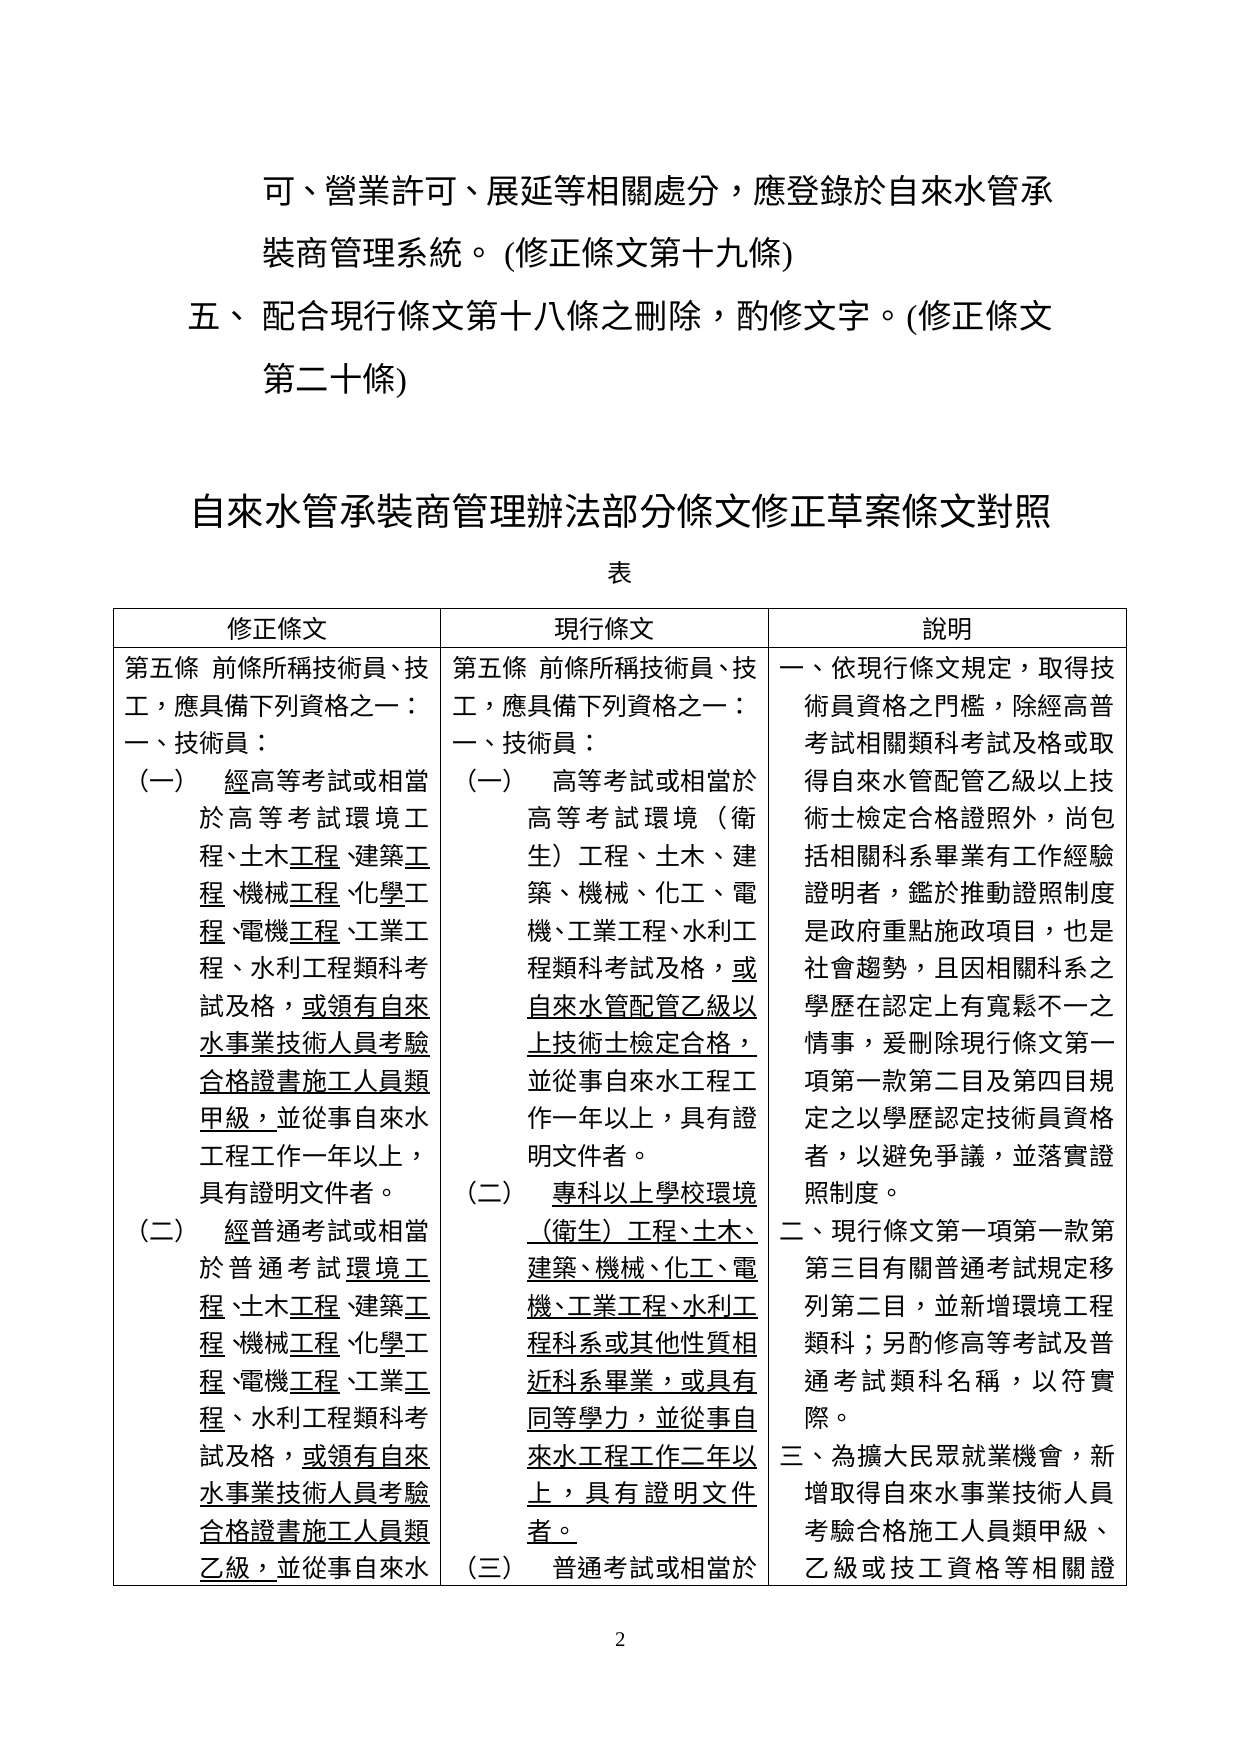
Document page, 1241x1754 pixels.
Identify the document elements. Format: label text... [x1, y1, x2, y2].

table_cell 第五條 前條所稱技術員、技工，應具備下列資格之一： 一、技術員： 高等考試或相當於高等考試環境（衛生）工程、土木、建築、機械、化工、電機、工業工程、水利工程類科考試及格，或自來水管配管乙級以上技術士檢定合格，並從事自來水工程工作一年以上，具有證明文件者。 專科以上學校環境（衛生）工程、土木、建築、機械、化工、電機、工業工程、水利工程科系或其他性質相近科系畢業，或具有同等學力，並從事自來水工程工作二年以上，具有證明文件者。 普通考試或相當於普通考試土木、建築、機械、化工、電機、工業工程、水利工程類科考試及格，並從事自來水工程工作四年以上，具有證明文件者。 高級工業職業學校土木、建築、機械、化工、電機、工業工程、水利工程、配管科或其他性質相近學科畢業，或具有同等學力，並從事自來水工程工作五年以上，具有證明文件者。 二、技工：經自來水管承裝技工考驗合格領有證書者，或依技術士技能檢定及發證辦法經技能檢定合格取得自來水管配管丙級以上技術士證者。 前項第一款所列工作經歷之計算應以其提出之考試及格證書或畢業證書所載考試及格或畢業以後之經歷核計之。 [441, 648, 768, 1585]
list 可、營業許可、展延等相關處分，應登錄於自來水管承裝商管理系統。 (修正條文第十九條) [187, 164, 1053, 275]
table_header 說明 [769, 609, 1126, 647]
table_cell 第五條 前條所稱技術員、技工，應具備下列資格之一： 一、技術員： 經高等考試或相當於高等考試環境工程、土木工程、建築工程、機械工程、化學工程、電機工程、工業工程、水利工程類科考試及格，或領有自來水事業技術人員考驗合格證書施工人員類甲級，並從事自來水工程工作一年以上，具有證明文件者。 經普通考試或相當於普通考試環境工程、土木工程、建築工程、機械工程、化學工程、電機工程、工業工程、水利工程類科考試及格，或領有自來水事業技術人員考驗合格證書施工人員類乙級，並從事自來水工程工作二年以上，具有證明文件者。 領有自來水管配管乙級以上之技術士證，並從事自來水工程工作三年以上，具有證明文件者。 具第二款技工資格，並從事自來水工程工作五年以上，具有證明文件者。 中華民國九十四年一月一日本辦法施行後，已擔任技術員之現職人員或曾擔任半年以上之技術員，且於自來水管承裝商管理系統登錄有案者。 二、技工： 領有自來水管承裝技工考驗合格證書者。 領有自來水管配管丙級以上技術士證者。 領有自來水事業技術人員施工人員類丙級證書者。 前項第一款所列工作經歷之計算應以其提出之考試及格證書所載考試及格以後之經歷核計之。 [114, 648, 440, 1585]
text 自來水管承裝商管理辦法部分條文修正草案條文對照表 [187, 482, 1053, 590]
list 配合現行條文第十八條之刪除，酌修文字。(修正條文第二十條) [187, 290, 1053, 401]
table_header 現行條文 [441, 609, 768, 647]
table_cell 一、依現行條文規定，取得技術員資格之門檻，除經高普考試相關類科考試及格或取得自來水管配管乙級以上技術士檢定合格證照外，尚包括相關科系畢業有工作經驗證明者，鑑於推動證照制度是政府重點施政項目，也是社會趨勢，且因相關科系之學歷在認定上有寬鬆不一之情事，爰刪除現行條文第一項第一款第二目及第四目規定之以學歷認定技術員資格者，以避免爭議，並落實證照制度。 二、現行條文第一項第一款第第三目有關普通考試規定移列第二目，並新增環境工程類科；另酌修高等考試及普通考試類科名稱，以符實際。 三、為擴大民眾就業機會，新增取得自來水事業技術人員考驗合格施工人員類甲級、乙級或技工資格等相關證 [769, 648, 1126, 1585]
table_header 修正條文 [114, 609, 440, 647]
